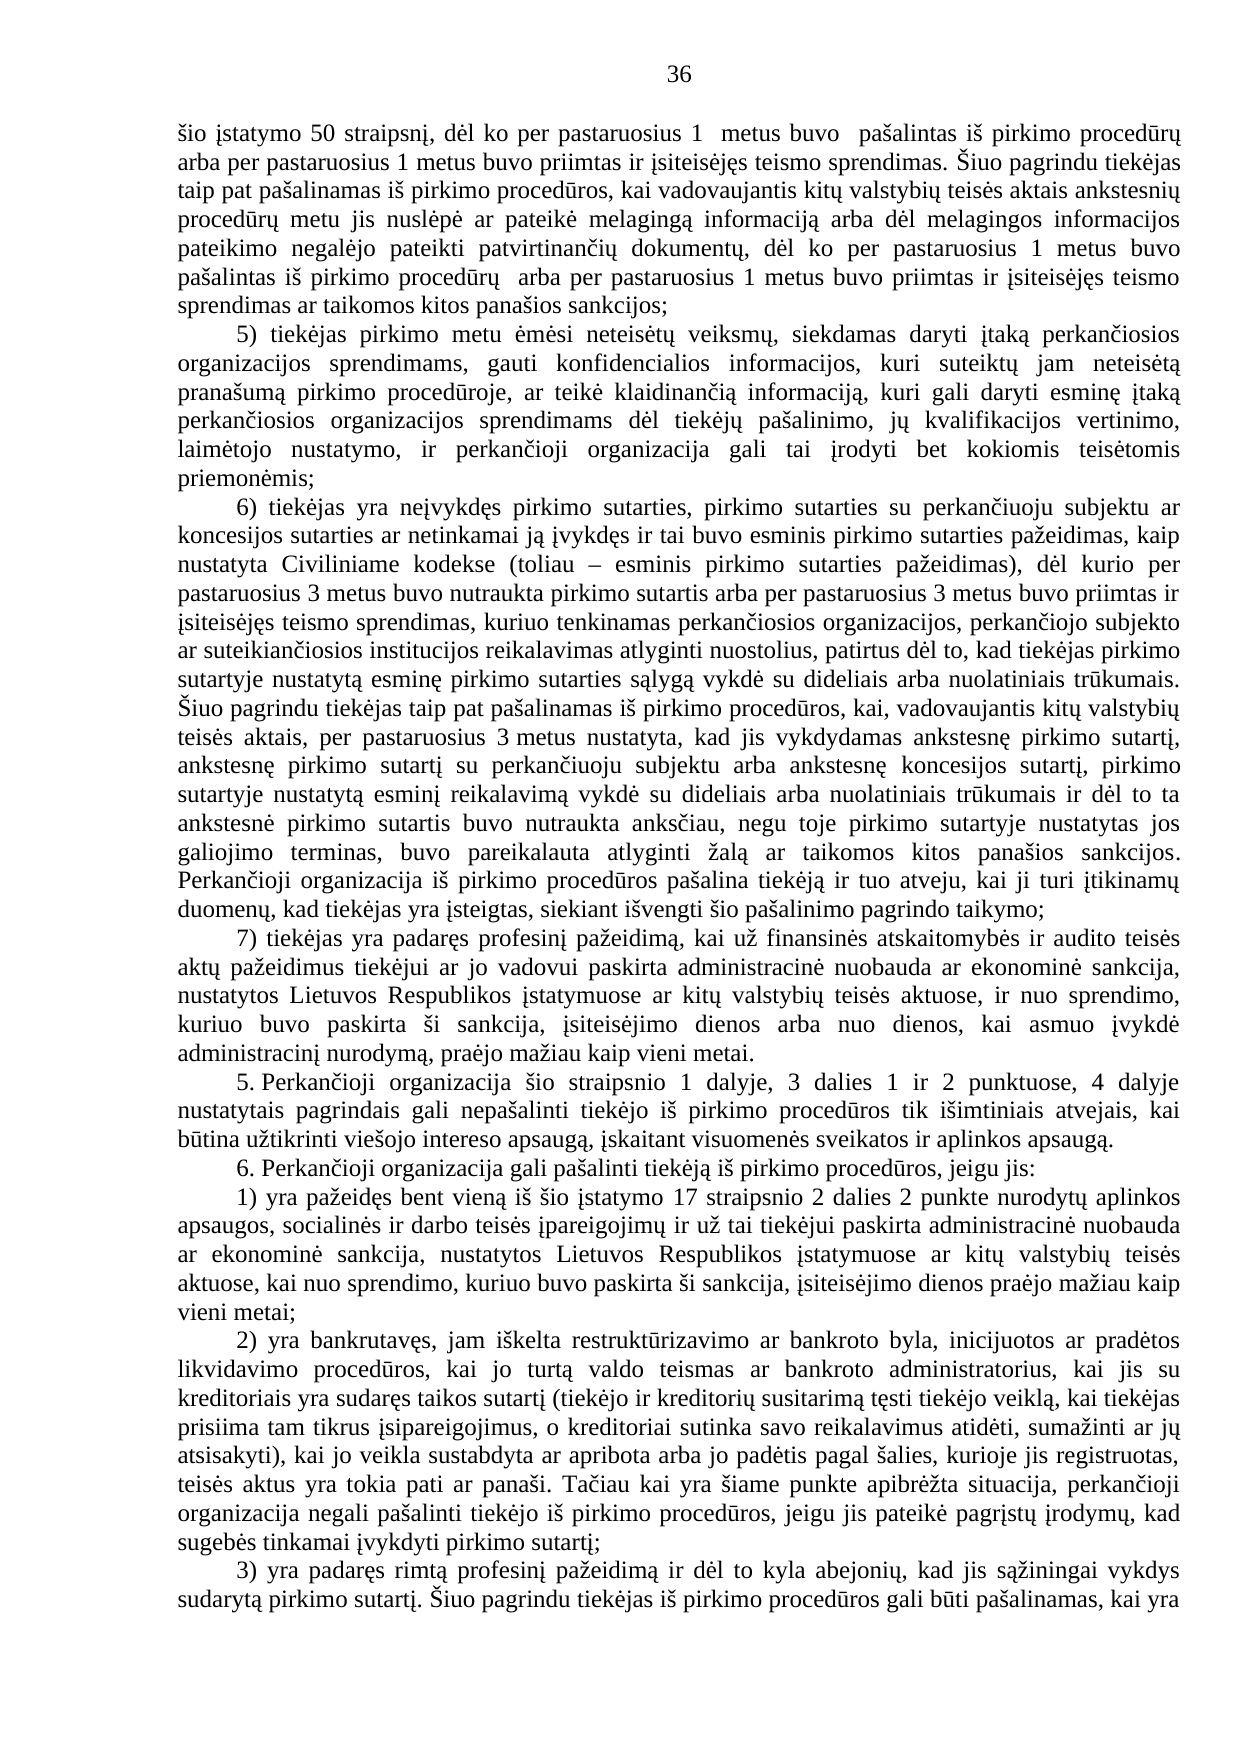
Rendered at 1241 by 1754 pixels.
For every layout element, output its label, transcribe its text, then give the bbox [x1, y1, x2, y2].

text 5) tiekėjas pirkimo metu ėmėsi neteisėtų veiksmų, siekdamas daryti įtaką perkančiosios organizacijos sprendimams, gauti konfidencialios informacijos, kuri suteiktų jam neteisėtą pranašumą pirkimo procedūroje, ar teikė klaidinančią informaciją, kuri gali daryti esminę įtaką perkančiosios organizacijos sprendimams dėl tiekėjų pašalinimo, jų kvalifikacijos vertinimo, laimėtojo nustatymo, ir perkančioji organizacija gali tai įrodyti bet kokiomis teisėtomis priemonėmis; [177, 319, 1181, 492]
text 6. Perkančioji organizacija gali pašalinti tiekėją iš pirkimo procedūros, jeigu jis: [177, 1153, 1181, 1182]
text 1) yra pažeidęs bent vieną iš šio įstatymo 17 straipsnio 2 dalies 2 punkte nurodytų aplinkos apsaugos, socialinės ir darbo teisės įpareigojimų ir už tai tiekėjui paskirta administracinė nuobauda ar ekonominė sankcija, nustatytos Lietuvos Respublikos įstatymuose ar kitų valstybių teisės aktuose, kai nuo sprendimo, kuriuo buvo paskirta ši sankcija, įsiteisėjimo dienos praėjo mažiau kaip vieni metai; [177, 1182, 1181, 1326]
text 7) tiekėjas yra padaręs profesinį pažeidimą, kai už finansinės atskaitomybės ir audito teisės aktų pažeidimus tiekėjui ar jo vadovui paskirta administracinė nuobauda ar ekonominė sankcija, nustatytos Lietuvos Respublikos įstatymuose ar kitų valstybių teisės aktuose, ir nuo sprendimo, kuriuo buvo paskirta ši sankcija, įsiteisėjimo dienos arba nuo dienos, kai asmuo įvykdė administracinį nurodymą, praėjo mažiau kaip vieni metai. [177, 923, 1181, 1067]
text 5. Perkančioji organizacija šio straipsnio 1 dalyje, 3 dalies 1 ir 2 punktuose, 4 dalyje nustatytais pagrindais gali nepašalinti tiekėjo iš pirkimo procedūros tik išimtiniais atvejais, kai būtina užtikrinti viešojo intereso apsaugą, įskaitant visuomenės sveikatos ir aplinkos apsaugą. [177, 1067, 1181, 1153]
text 6) tiekėjas yra neįvykdęs pirkimo sutarties, pirkimo sutarties su perkančiuoju subjektu ar koncesijos sutarties ar netinkamai ją įvykdęs ir tai buvo esminis pirkimo sutarties pažeidimas, kaip nustatyta Civiliniame kodekse (toliau – esminis pirkimo sutarties pažeidimas), dėl kurio per pastaruosius 3 metus buvo nutraukta pirkimo sutartis arba per pastaruosius 3 metus buvo priimtas ir įsiteisėjęs teismo sprendimas, kuriuo tenkinamas perkančiosios organizacijos, perkančiojo subjekto ar suteikiančiosios institucijos reikalavimas atlyginti nuostolius, patirtus dėl to, kad tiekėjas pirkimo sutartyje nustatytą esminę pirkimo sutarties sąlygą vykdė su dideliais arba nuolatiniais trūkumais. Šiuo pagrindu tiekėjas taip pat pašalinamas iš pirkimo procedūros, kai, vadovaujantis kitų valstybių teisės aktais, per pastaruosius 3 metus nustatyta, kad jis vykdydamas ankstesnę pirkimo sutartį, ankstesnę pirkimo sutartį su perkančiuoju subjektu arba ankstesnę koncesijos sutartį, pirkimo sutartyje nustatytą esminį reikalavimą vykdė su dideliais arba nuolatiniais trūkumais ir dėl to ta ankstesnė pirkimo sutartis buvo nutraukta anksčiau, negu toje pirkimo sutartyje nustatytas jos galiojimo terminas, buvo pareikalauta atlyginti žalą ar taikomos kitos panašios sankcijos. Perkančioji organizacija iš pirkimo procedūros pašalina tiekėją ir tuo atveju, kai ji turi įtikinamų duomenų, kad tiekėjas yra įsteigtas, siekiant išvengti šio pašalinimo pagrindo taikymo; [177, 492, 1181, 923]
text 3) yra padaręs rimtą profesinį pažeidimą ir dėl to kyla abejonių, kad jis sąžiningai vykdys sudarytą pirkimo sutartį. Šiuo pagrindu tiekėjas iš pirkimo procedūros gali būti pašalinamas, kai yra [177, 1556, 1181, 1613]
text šio įstatymo 50 straipsnį, dėl ko per pastaruosius 1 metus buvo pašalintas iš pirkimo procedūrų arba per pastaruosius 1 metus buvo priimtas ir įsiteisėjęs teismo sprendimas. Šiuo pagrindu tiekėjas taip pat pašalinamas iš pirkimo procedūros, kai vadovaujantis kitų valstybių teisės aktais ankstesnių procedūrų metu jis nuslėpė ar pateikė melagingą informaciją arba dėl melagingos informacijos pateikimo negalėjo pateikti patvirtinančių dokumentų, dėl ko per pastaruosius 1 metus buvo pašalintas iš pirkimo procedūrų arba per pastaruosius 1 metus buvo priimtas ir įsiteisėjęs teismo sprendimas ar taikomos kitos panašios sankcijos; [177, 118, 1181, 319]
text 2) yra bankrutavęs, jam iškelta restruktūrizavimo ar bankroto byla, inicijuotos ar pradėtos likvidavimo procedūros, kai jo turtą valdo teismas ar bankroto administratorius, kai jis su kreditoriais yra sudaręs taikos sutartį (tiekėjo ir kreditorių susitarimą tęsti tiekėjo veiklą, kai tiekėjas prisiima tam tikrus įsipareigojimus, o kreditoriai sutinka savo reikalavimus atidėti, sumažinti ar jų atsisakyti), kai jo veikla sustabdyta ar apribota arba jo padėtis pagal šalies, kurioje jis registruotas, teisės aktus yra tokia pati ar panaši. Tačiau kai yra šiame punkte apibrėžta situacija, perkančioji organizacija negali pašalinti tiekėjo iš pirkimo procedūros, jeigu jis pateikė pagrįstų įrodymų, kad sugebės tinkamai įvykdyti pirkimo sutartį; [177, 1326, 1181, 1556]
